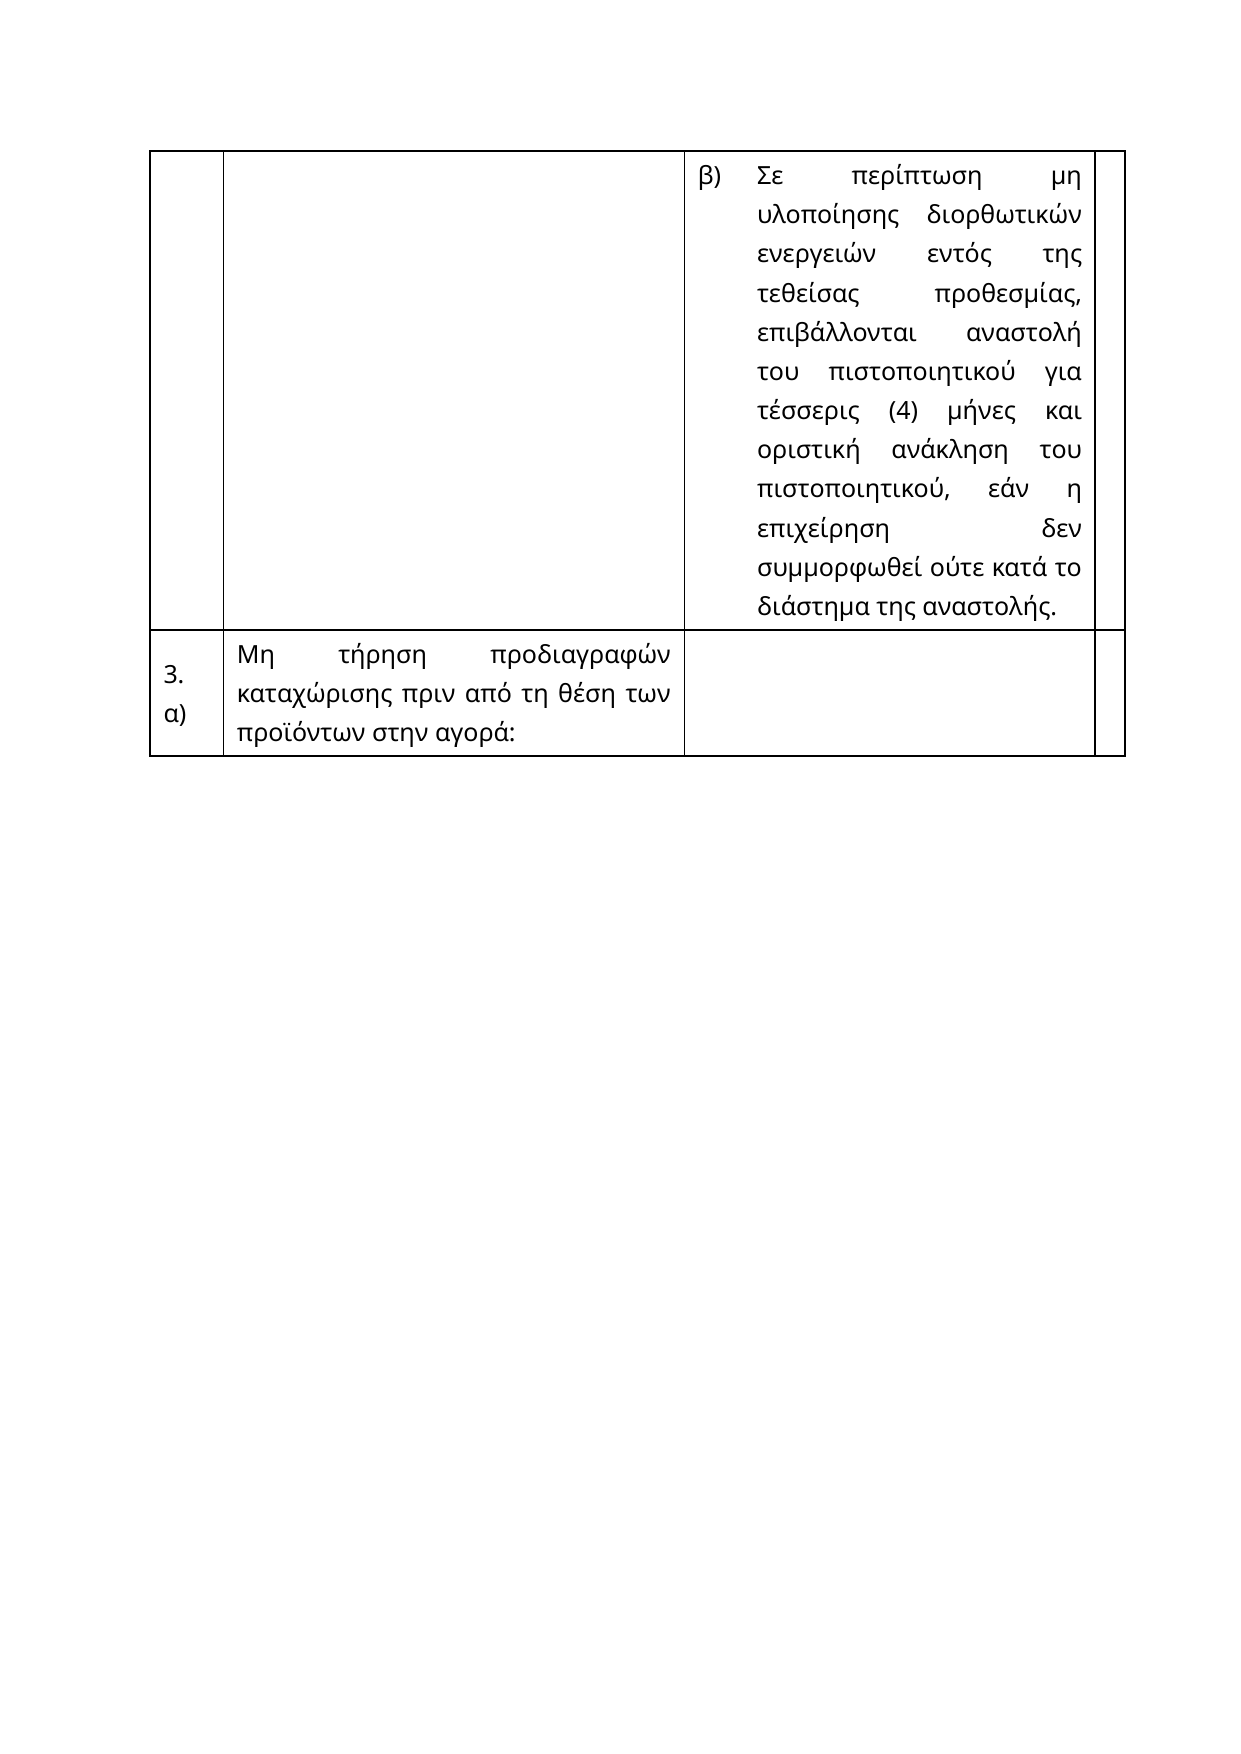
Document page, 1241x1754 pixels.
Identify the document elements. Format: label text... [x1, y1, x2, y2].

table_cell Μη τήρηση προδιαγραφών καταχώρισης πριν από τη θέση των προϊόντων στην αγορά: [224, 631, 684, 755]
table_header [224, 152, 684, 629]
table_cell 3. α) [151, 631, 223, 755]
table_header β) Σε περίπτωση μη υλοποίησης διορθωτικών ενεργειών εντός της τεθείσας προθεσμίας, επιβάλλονται αναστολή του πιστοποιητικού για τέσσερις (4) μήνες και οριστική ανάκληση του πιστοποιητικού, εάν η επιχείρηση δεν συμμορφωθεί ούτε κατά το διάστημα της αναστολής. [685, 152, 1094, 629]
table_cell [1096, 631, 1124, 755]
table_cell [685, 631, 1094, 755]
table_header [151, 152, 223, 629]
table_header [1096, 152, 1124, 629]
